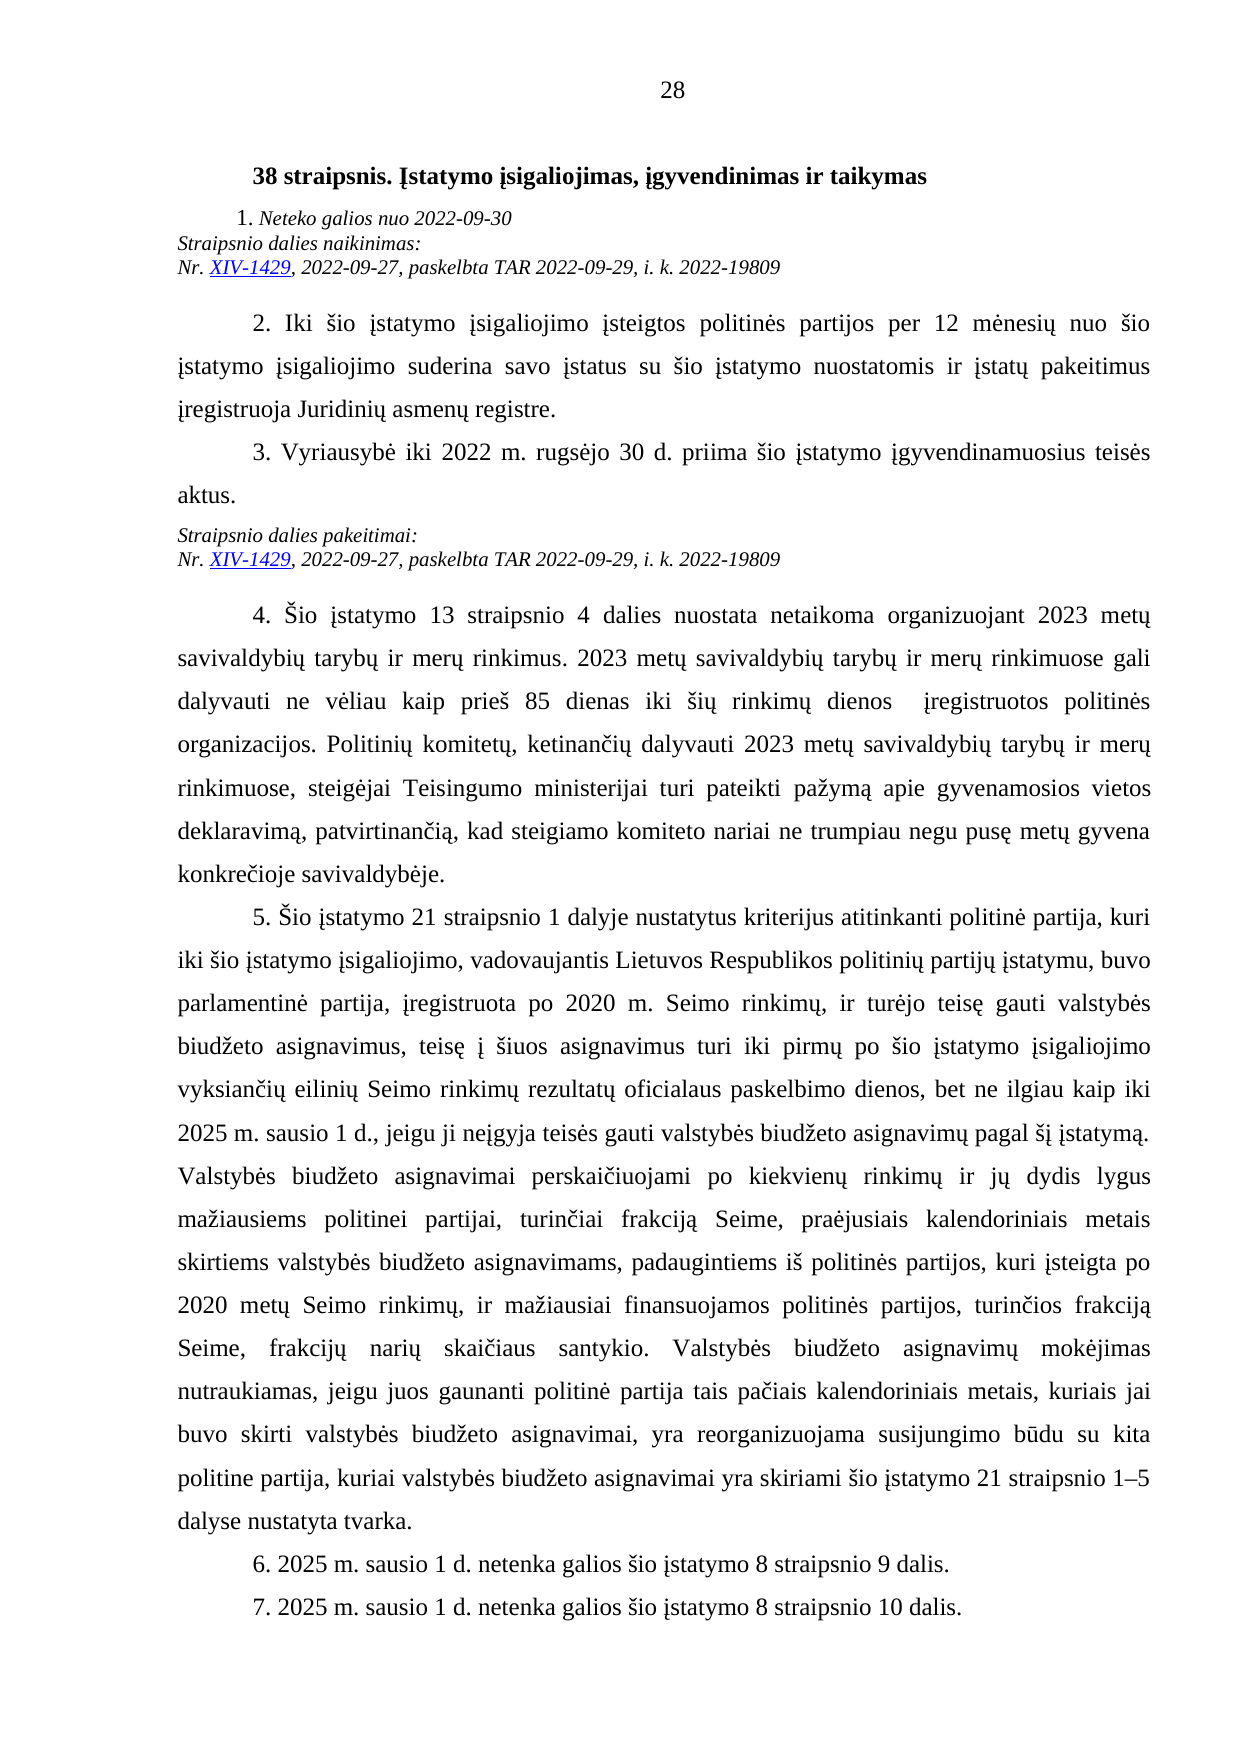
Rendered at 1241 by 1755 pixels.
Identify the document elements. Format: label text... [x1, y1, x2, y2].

text 1. Neteko galios nuo 2022-09-30 [177, 204, 1152, 231]
text Straipsnio dalies naikinimas: [177, 231, 1152, 255]
text 38 straipsnis. Įstatymo įsigaliojimas, įgyvendinimas ir taikymas [177, 161, 1152, 190]
text 3. Vyriausybė iki 2022 m. rugsėjo 30 d. priima šio įstatymo įgyvendinamuosius teisės aktus. [177, 437, 1152, 509]
text Nr. XIV-1429, 2022-09-27, paskelbta TAR 2022-09-29, i. k. 2022-19809 [177, 255, 1152, 279]
text 2. Iki šio įstatymo įsigaliojimo įsteigtos politinės partijos per 12 mėnesių nuo šio įstatymo įsigaliojimo suderina savo įstatus su šio įstatymo nuostatomis ir įstatų pakeitimus įregistruoja Juridinių asmenų registre. [177, 308, 1152, 423]
text 5. Šio įstatymo 21 straipsnio 1 dalyje nustatytus kriterijus atitinkanti politinė partija, kuri iki šio įstatymo įsigaliojimo, vadovaujantis Lietuvos Respublikos politinių partijų įstatymu, buvo parlamentinė partija, įregistruota po 2020 m. Seimo rinkimų, ir turėjo teisę gauti valstybės biudžeto asignavimus, teisę į šiuos asignavimus turi iki pirmų po šio įstatymo įsigaliojimo vyksiančių eilinių Seimo rinkimų rezultatų oficialaus paskelbimo dienos, bet ne ilgiau kaip iki 2025 m. sausio 1 d., jeigu ji neįgyja teisės gauti valstybės biudžeto asignavimų pagal šį įstatymą. Valstybės biudžeto asignavimai perskaičiuojami po kiekvienų rinkimų ir jų dydis lygus mažiausiems politinei partijai, turinčiai frakciją Seime, praėjusiais kalendoriniais metais skirtiems valstybės biudžeto asignavimams, padaugintiems iš politinės partijos, kuri įsteigta po 2020 metų Seimo rinkimų, ir mažiausiai finansuojamos politinės partijos, turinčios frakciją Seime, frakcijų narių skaičiaus santykio. Valstybės biudžeto asignavimų mokėjimas nutraukiamas, jeigu juos gaunanti politinė partija tais pačiais kalendoriniais metais, kuriais jai buvo skirti valstybės biudžeto asignavimai, yra reorganizuojama susijungimo būdu su kita politine partija, kuriai valstybės biudžeto asignavimai yra skiriami šio įstatymo 21 straipsnio 1–5 dalyse nustatyta tvarka. [177, 902, 1152, 1534]
text Nr. XIV-1429, 2022-09-27, paskelbta TAR 2022-09-29, i. k. 2022-19809 [177, 547, 1152, 571]
text Straipsnio dalies pakeitimai: [177, 523, 1152, 547]
text 4. Šio įstatymo 13 straipsnio 4 dalies nuostata netaikoma organizuojant 2023 metų savivaldybių tarybų ir merų rinkimus. 2023 metų savivaldybių tarybų ir merų rinkimuose gali dalyvauti ne vėliau kaip prieš 85 dienas iki šių rinkimų dienos įregistruotos politinės organizacijos. Politinių komitetų, ketinančių dalyvauti 2023 metų savivaldybių tarybų ir merų rinkimuose, steigėjai Teisingumo ministerijai turi pateikti pažymą apie gyvenamosios vietos deklaravimą, patvirtinančią, kad steigiamo komiteto nariai ne trumpiau negu pusę metų gyvena konkrečioje savivaldybėje. [177, 600, 1152, 888]
text 7. 2025 m. sausio 1 d. netenka galios šio įstatymo 8 straipsnio 10 dalis. [177, 1592, 1152, 1621]
text 6. 2025 m. sausio 1 d. netenka galios šio įstatymo 8 straipsnio 9 dalis. [177, 1549, 1152, 1578]
